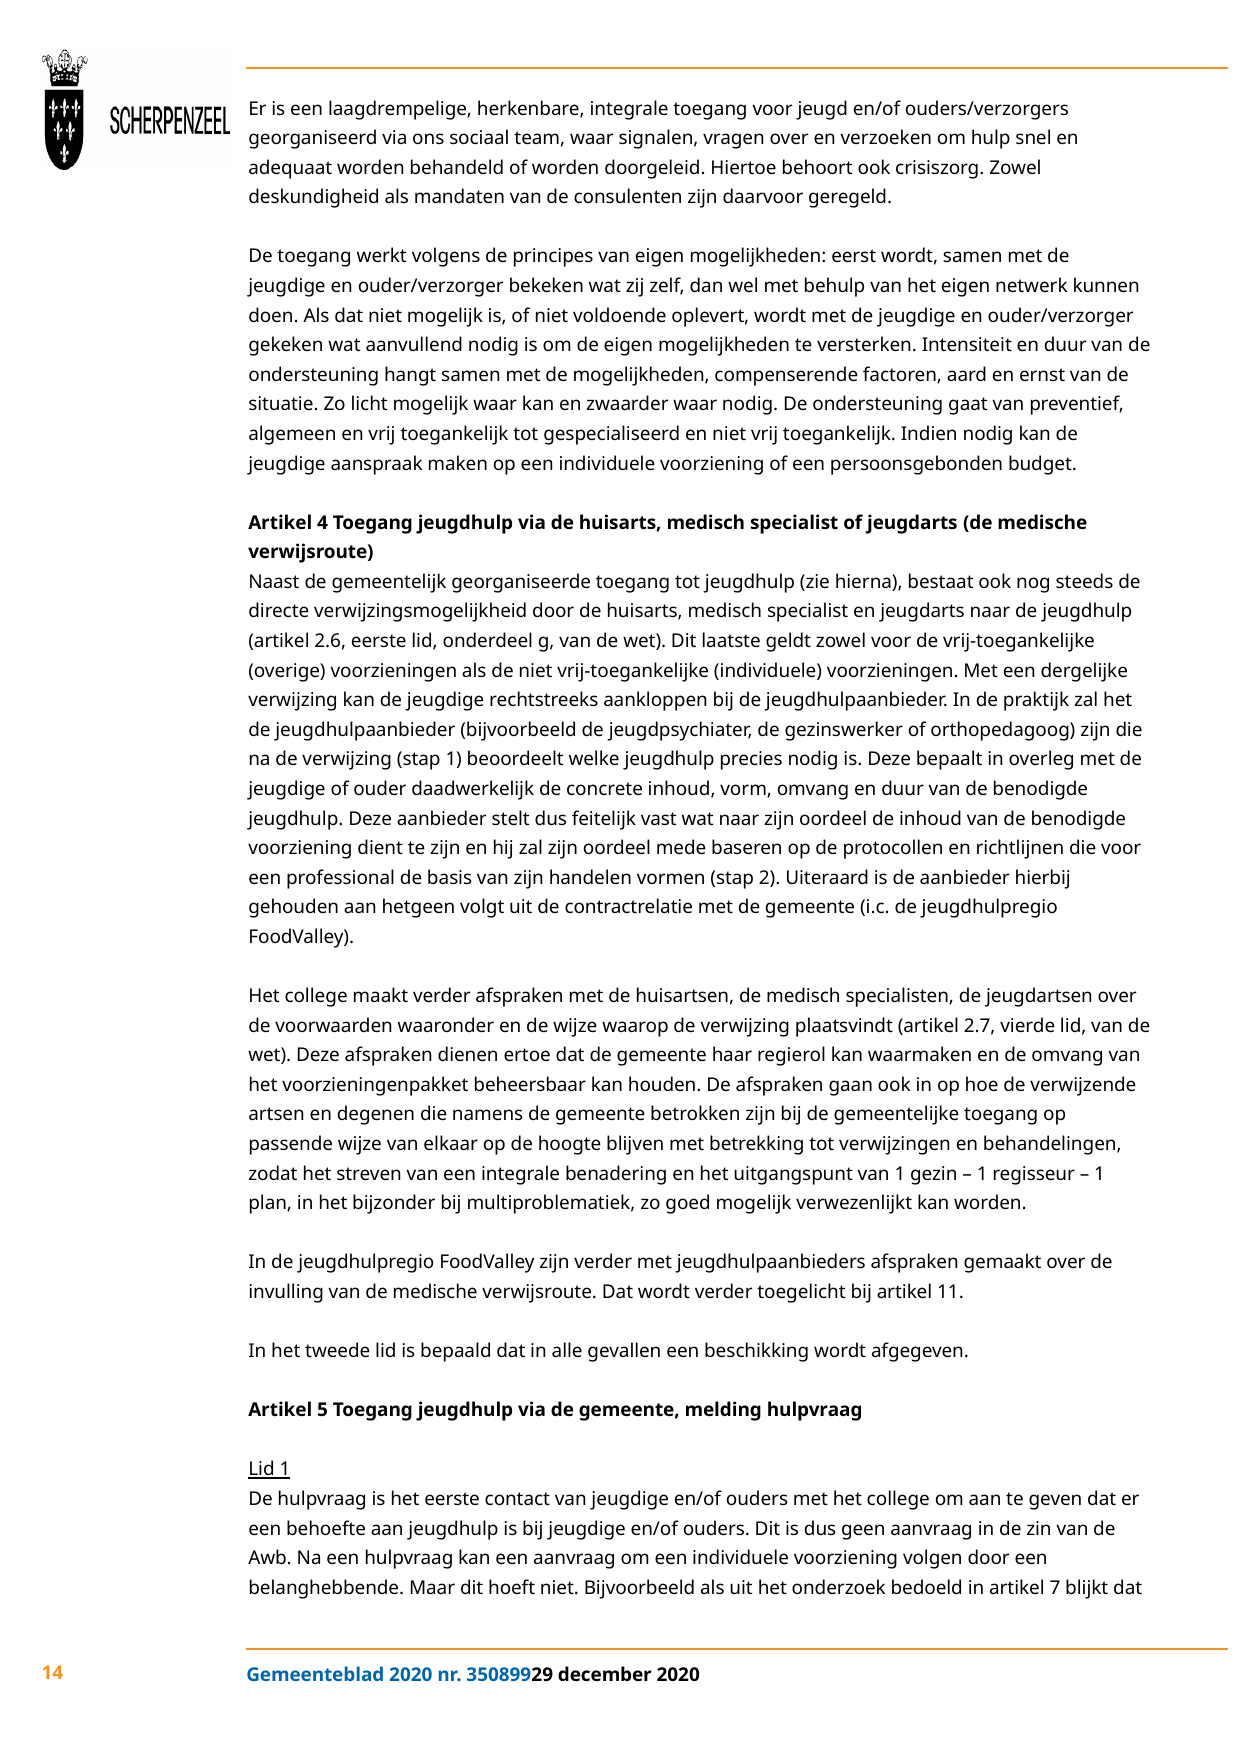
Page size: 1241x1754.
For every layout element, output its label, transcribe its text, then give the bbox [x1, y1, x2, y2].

text Artikel 5 Toegang jeugdhulp via de gemeente, melding hulpvraag [248, 1396, 1152, 1422]
text Naast de gemeentelijk georganiseerde toegang tot jeugdhulp (zie hierna), bestaat ook nog steeds de directe verwijzingsmogelijkheid door de huisarts, medisch specialist en jeugdarts naar de jeugdhulp (artikel 2.6, eerste lid, onderdeel g, van de wet). Dit laatste geldt zowel voor de vrij-toegankelijke (overige) voorzieningen als de niet vrij-toegankelijke (individuele) voorzieningen. Met een dergelijke verwijzing kan de jeugdige rechtstreeks aankloppen bij de jeugdhulpaanbieder. In de praktijk zal het de jeugdhulpaanbieder (bijvoorbeeld de jeugdpsychiater, de gezinswerker of orthopedagoog) zijn die na de verwijzing (stap 1) beoordeelt welke jeugdhulp precies nodig is. Deze bepaalt in overleg met de jeugdige of ouder daadwerkelijk de concrete inhoud, vorm, omvang en duur van de benodigde jeugdhulp. Deze aanbieder stelt dus feitelijk vast wat naar zijn oordeel de inhoud van de benodigde voorziening dient te zijn en hij zal zijn oordeel mede baseren op de protocollen en richtlijnen die voor een professional de basis van zijn handelen vormen (stap 2). Uiteraard is de aanbieder hierbij gehouden aan hetgeen volgt uit de contractrelatie met de gemeente (i.c. de jeugdhulpregio FoodValley). [248, 568, 1152, 949]
text In het tweede lid is bepaald dat in alle gevallen een beschikking wordt afgegeven. [248, 1337, 1152, 1363]
picture [41, 47, 231, 172]
text Het college maakt verder afspraken met de huisartsen, de medisch specialisten, de jeugdartsen over de voorwaarden waaronder en de wijze waarop de verwijzing plaatsvindt (artikel 2.7, vierde lid, van de wet). Deze afspraken dienen ertoe dat de gemeente haar regierol kan waarmaken en de omvang van het voorzieningenpakket beheersbaar kan houden. De afspraken gaan ook in op hoe de verwijzende artsen en degenen die namens de gemeente betrokken zijn bij de gemeentelijke toegang op passende wijze van elkaar op de hoogte blijven met betrekking tot verwijzingen en behandelingen, zodat het streven van een integrale benadering en het uitgangspunt van 1 gezin – 1 regisseur – 1 plan, in het bijzonder bij multiproblematiek, zo goed mogelijk verwezenlijkt kan worden. [248, 982, 1152, 1215]
text De hulpvraag is het eerste contact van jeugdige en/of ouders met het college om aan te geven dat er een behoefte aan jeugdhulp is bij jeugdige en/of ouders. Dit is dus geen aanvraag in de zin van de Awb. Na een hulpvraag kan een aanvraag om een individuele voorziening volgen door een belanghebbende. Maar dit hoeft niet. Bijvoorbeeld als uit het onderzoek bedoeld in artikel 7 blijkt dat [248, 1485, 1152, 1600]
text De toegang werkt volgens de principes van eigen mogelijkheden: eerst wordt, samen met de jeugdige en ouder/verzorger bekeken wat zij zelf, dan wel met behulp van het eigen netwerk kunnen doen. Als dat niet mogelijk is, of niet voldoende oplevert, wordt met de jeugdige en ouder/verzorger gekeken wat aanvullend nodig is om de eigen mogelijkheden te versterken. Intensiteit en duur van de ondersteuning hangt samen met de mogelijkheden, compenserende factoren, aard en ernst van de situatie. Zo licht mogelijk waar kan en zwaarder waar nodig. De ondersteuning gaat van preventief, algemeen en vrij toegankelijk tot gespecialiseerd en niet vrij toegankelijk. Indien nodig kan de jeugdige aanspraak maken op een individuele voorziening of een persoonsgebonden budget. [248, 243, 1152, 476]
text Lid 1 [248, 1456, 1152, 1481]
text Er is een laagdrempelige, herkenbare, integrale toegang voor jeugd en/of ouders/verzorgers georganiseerd via ons sociaal team, waar signalen, vragen over en verzoeken om hulp snel en adequaat worden behandeld of worden doorgeleid. Hiertoe behoort ook crisiszorg. Zowel deskundigheid als mandaten van de consulenten zijn daarvoor geregeld. [248, 95, 1152, 209]
text Artikel 4 Toegang jeugdhulp via de huisarts, medisch specialist of jeugdarts (de medische verwijsroute) [248, 509, 1152, 564]
text In de jeugdhulpregio FoodValley zijn verder met jeugdhulpaanbieders afspraken gemaakt over de invulling van de medische verwijsroute. Dat wordt verder toegelicht bij artikel 11. [248, 1248, 1152, 1304]
